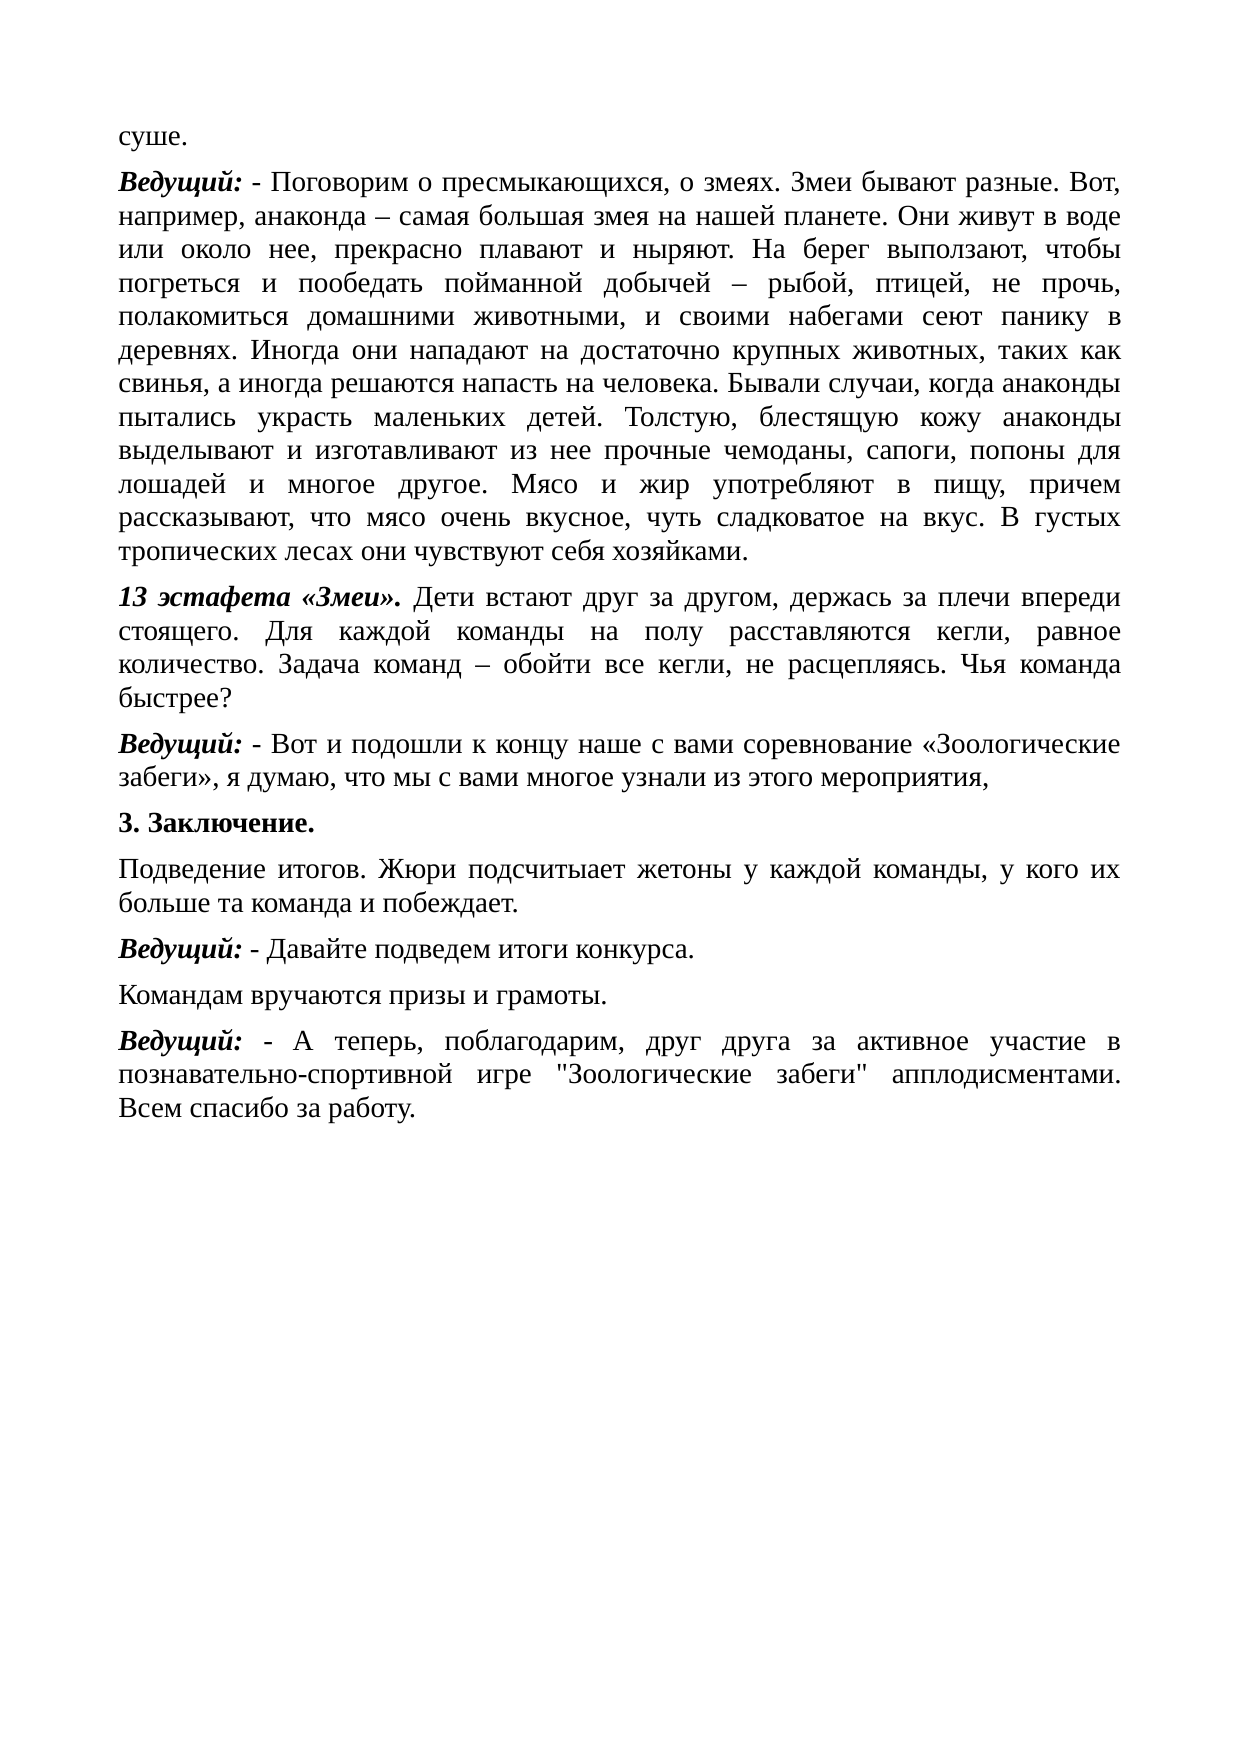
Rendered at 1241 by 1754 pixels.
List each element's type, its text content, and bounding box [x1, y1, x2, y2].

text Подведение итогов. Жюри подсчитыает жетоны у каждой команды, у кого их больше та команда и побеждает. [118, 851, 1122, 918]
text Ведущий: - Поговорим о пресмыкающихся, о змеях. Змеи бывают разные. Вот, например, анаконда – самая большая змея на нашей планете. Они живут в воде или около нее, прекрасно плавают и ныряют. На берег выползают, чтобы погреться и пообедать пойманной добычей – рыбой, птицей, не прочь, полакомиться домашними животными, и своими набегами сеют панику в деревнях. Иногда они нападают на достаточно крупных животных, таких как свинья, а иногда решаются напасть на человека. Бывали случаи, когда анаконды пытались украсть маленьких детей. Толстую, блестящую кожу анаконды выделывают и изготавливают из нее прочные чемоданы, сапоги, попоны для лошадей и многое другое. Мясо и жир употребляют в пищу, причем рассказывают, что мясо очень вкусное, чуть сладковатое на вкус. В густых тропических лесах они чувствуют себя хозяйками. [118, 164, 1122, 567]
text Командам вручаются призы и грамоты. [118, 977, 1122, 1011]
text суше. [118, 118, 1122, 152]
text 13 эстафета «Змеи». Дети встают друг за другом, держась за плечи впереди стоящего. Для каждой команды на полу расставляются кегли, равное количество. Задача команд – обойти все кегли, не расцепляясь. Чья команда быстрее? [118, 579, 1122, 713]
text Ведущий: - Давайте подведем итоги конкурса. [118, 931, 1122, 964]
text 3. Заключение. [118, 805, 1122, 839]
text Ведущий: - А теперь, поблагодарим, друг друга за активное участие в познавательно-спортивной игре "Зоологические забеги" апплодисментами. Всем спасибо за работу. [118, 1023, 1122, 1124]
text Ведущий: - Вот и подошли к концу наше с вами соревнование «Зоологические забеги», я думаю, что мы с вами многое узнали из этого мероприятия, [118, 726, 1122, 793]
